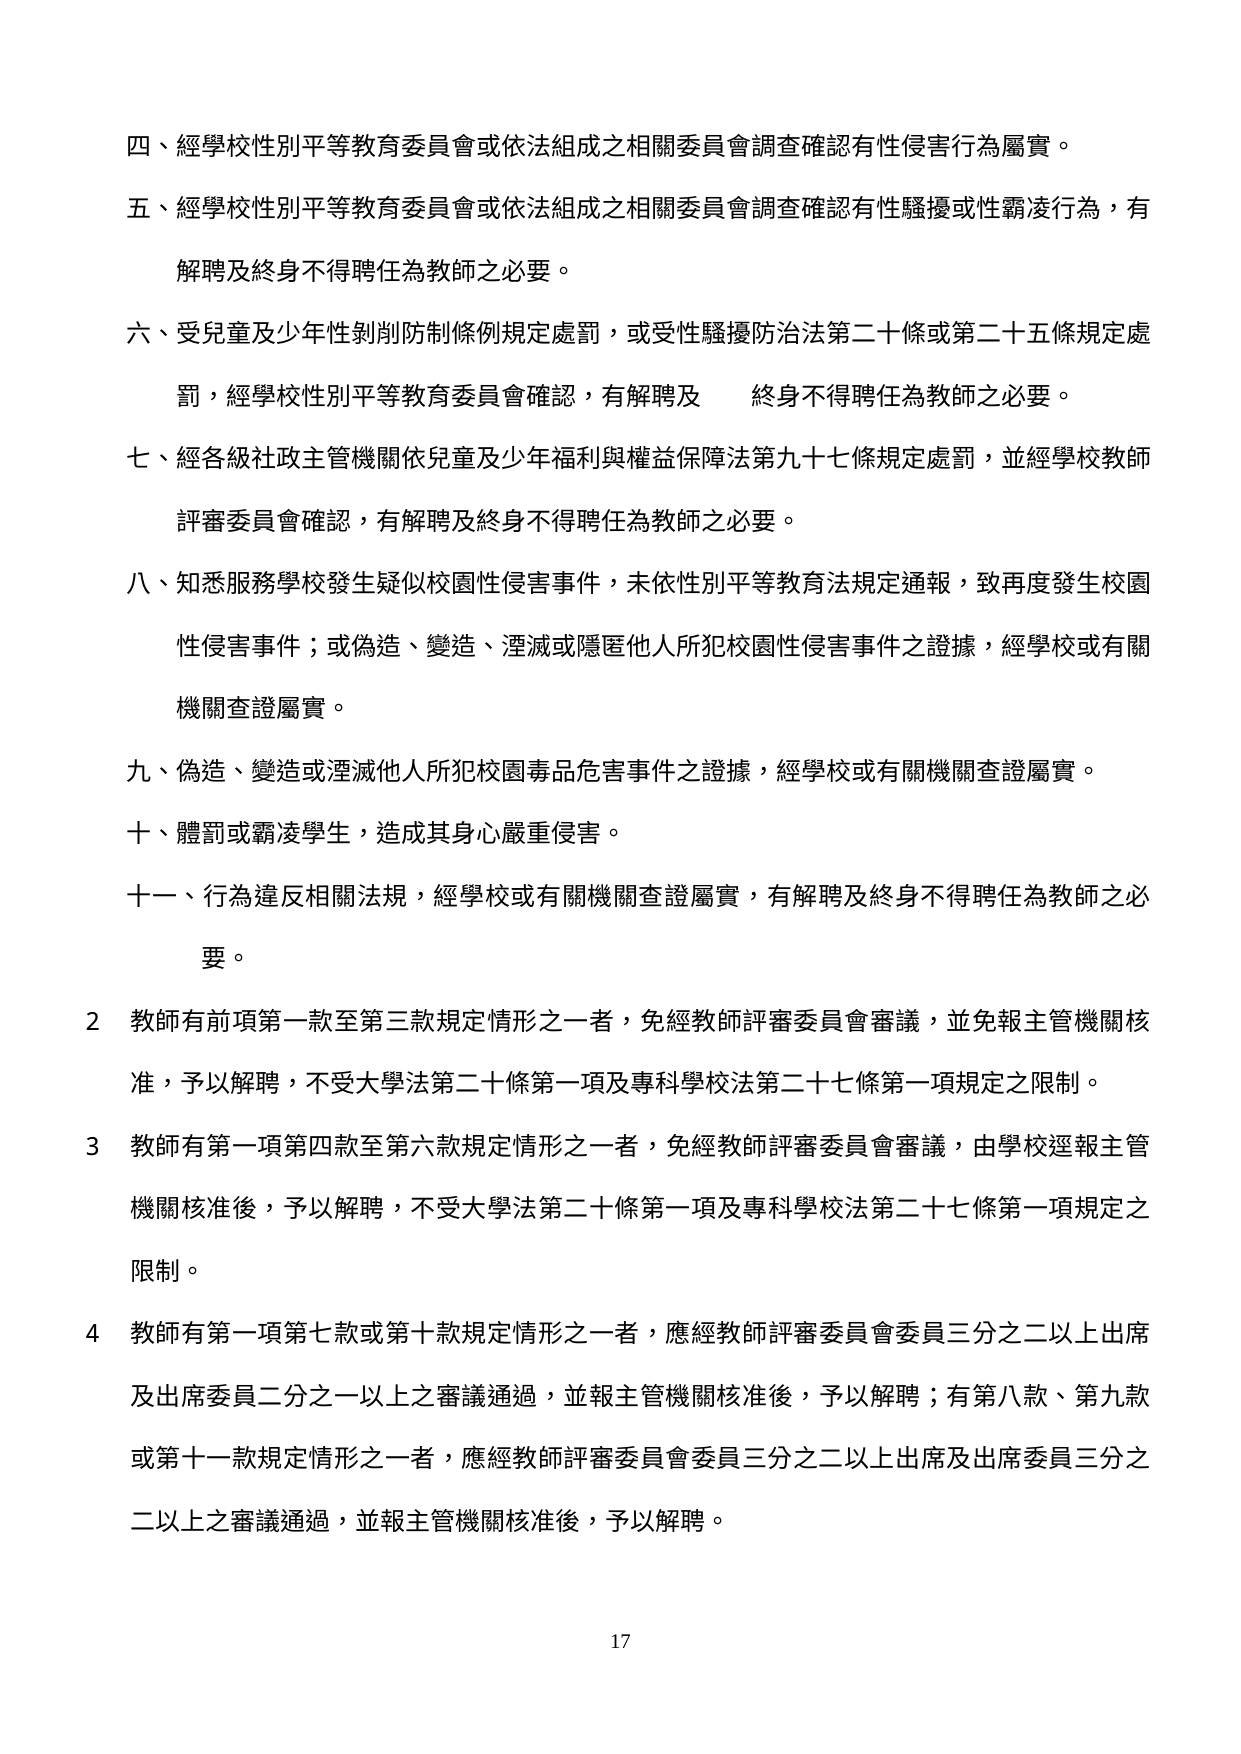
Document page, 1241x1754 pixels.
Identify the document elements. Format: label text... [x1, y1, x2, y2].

list 教師有第一項第四款至第六款規定情形之一者，免經教師評審委員會審議，由學校逕報主管機關核准後，予以解聘，不受大學法第二十條第一項及專科學校法第二十七條第一項規定之限制。 [130, 1103, 1152, 1290]
list 教師有前項第一款至第三款規定情形之一者，免經教師評審委員會審議，並免報主管機關核准，予以解聘，不受大學法第二十條第一項及專科學校法第二十七條第一項規定之限制。 [130, 978, 1152, 1103]
text 七、經各級社政主管機關依兒童及少年福利與權益保障法第九十七條規定處罰，並經學校教師評審委員會確認，有解聘及終身不得聘任為教師之必要。 [126, 415, 1152, 540]
text 五、經學校性別平等教育委員會或依法組成之相關委員會調查確認有性騷擾或性霸凌行為，有解聘及終身不得聘任為教師之必要。 [126, 165, 1152, 290]
text 九、偽造、變造或湮滅他人所犯校園毒品危害事件之證據，經學校或有關機關查證屬實。 [126, 728, 1152, 790]
list 教師有第一項第七款或第十款規定情形之一者，應經教師評審委員會委員三分之二以上出席及出席委員二分之一以上之審議通過，並報主管機關核准後，予以解聘；有第八款、第九款或第十一款規定情形之一者，應經教師評審委員會委員三分之二以上出席及出席委員三分之二以上之審議通過，並報主管機關核准後，予以解聘。 [130, 1290, 1152, 1540]
text 十、體罰或霸凌學生，造成其身心嚴重侵害。 [126, 790, 1152, 853]
text 十一、行為違反相關法規，經學校或有關機關查證屬實，有解聘及終身不得聘任為教師之必要。 [126, 853, 1152, 978]
text 八、知悉服務學校發生疑似校園性侵害事件，未依性別平等教育法規定通報，致再度發生校園性侵害事件；或偽造、變造、湮滅或隱匿他人所犯校園性侵害事件之證據，經學校或有關機關查證屬實。 [126, 540, 1152, 728]
text 六、受兒童及少年性剝削防制條例規定處罰，或受性騷擾防治法第二十條或第二十五條規定處罰，經學校性別平等教育委員會確認，有解聘及 終身不得聘任為教師之必要。 [126, 290, 1152, 415]
text 四、經學校性別平等教育委員會或依法組成之相關委員會調查確認有性侵害行為屬實。 [126, 103, 1152, 165]
